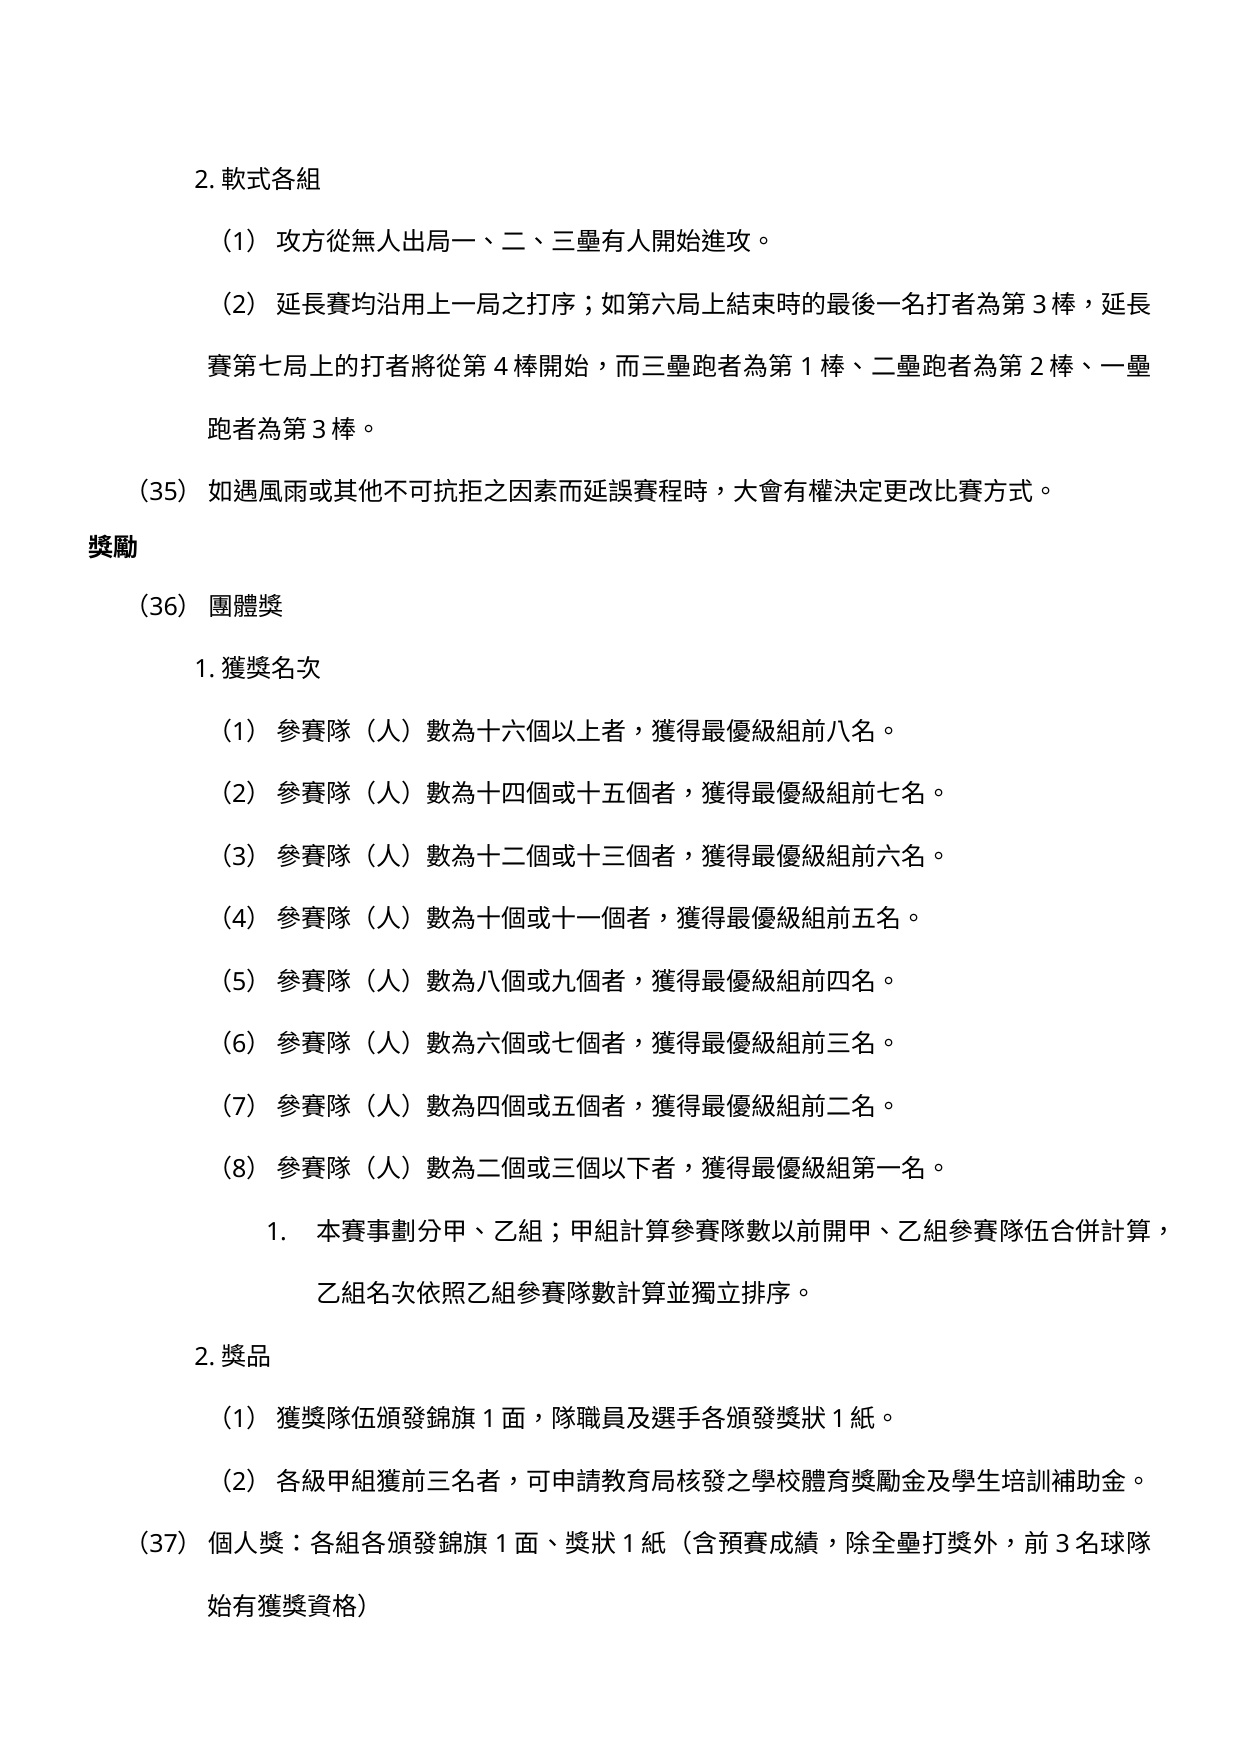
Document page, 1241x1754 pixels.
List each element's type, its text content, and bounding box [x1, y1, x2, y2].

subtitle 參賽隊（人）數為八個或九個者，獲得最優級組前四名。 [207, 938, 1152, 1000]
subtitle 參賽隊（人）數為六個或七個者，獲得最優級組前三名。 [207, 1000, 1152, 1063]
subtitle 本賽事劃分甲、乙組；甲組計算參賽隊數以前開甲、乙組參賽隊伍合併計算，乙組名次依照乙組參賽隊數計算並獨立排序。 [266, 1188, 1152, 1313]
subtitle 獲獎隊伍頒發錦旗1面，隊職員及選手各頒發獎狀1紙。 [207, 1375, 1152, 1438]
subtitle 參賽隊（人）數為十二個或十三個者，獲得最優級組前六名。 [207, 813, 1152, 875]
subtitle 軟式各組 [222, 136, 1152, 198]
subtitle 團體獎 [124, 563, 1152, 625]
subtitle 參賽隊（人）數為二個或三個以下者，獲得最優級組第一名。 [207, 1125, 1152, 1188]
subtitle 個人獎：各組各頒發錦旗1面、獎狀1紙（含預賽成績，除全壘打獎外，前3名球隊始有獲獎資格） [124, 1500, 1152, 1625]
subtitle 參賽隊（人）數為十個或十一個者，獲得最優級組前五名。 [207, 875, 1152, 938]
subtitle 獎勵 [89, 529, 1152, 563]
subtitle 參賽隊（人）數為十四個或十五個者，獲得最優級組前七名。 [207, 750, 1152, 813]
subtitle 獎品 [222, 1313, 1152, 1375]
subtitle 獲獎名次 [222, 625, 1152, 688]
subtitle 參賽隊（人）數為十六個以上者，獲得最優級組前八名。 [207, 688, 1152, 750]
subtitle 延長賽均沿用上一局之打序；如第六局上結束時的最後一名打者為第3棒，延長賽第七局上的打者將從第4棒開始，而三壘跑者為第1棒、二壘跑者為第2棒、一壘跑者為第3棒。 [207, 261, 1152, 448]
subtitle 參賽隊（人）數為四個或五個者，獲得最優級組前二名。 [207, 1063, 1152, 1125]
subtitle 如遇風雨或其他不可抗拒之因素而延誤賽程時，大會有權決定更改比賽方式。 [124, 448, 1152, 511]
subtitle 攻方從無人出局一、二、三壘有人開始進攻。 [207, 198, 1152, 261]
subtitle 各級甲組獲前三名者，可申請教育局核發之學校體育獎勵金及學生培訓補助金。 [207, 1438, 1152, 1500]
